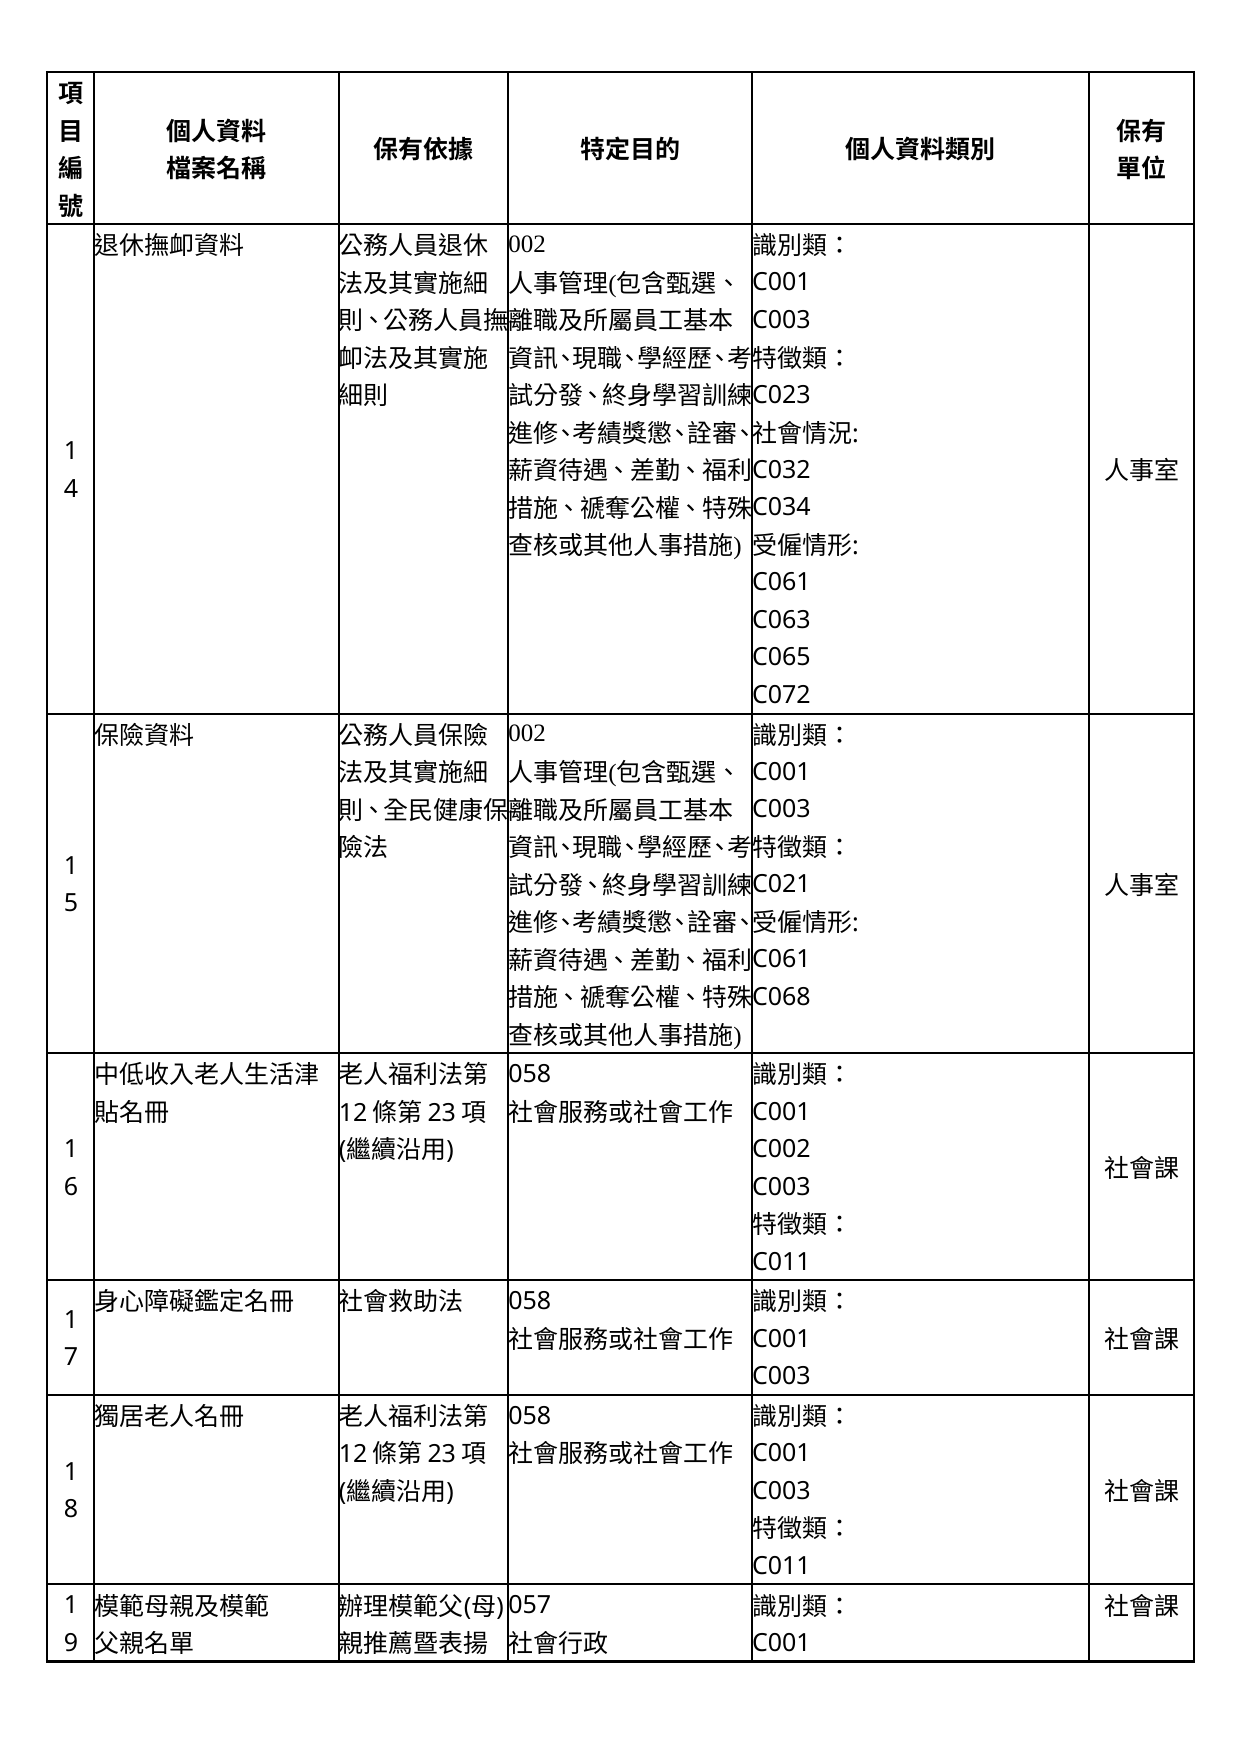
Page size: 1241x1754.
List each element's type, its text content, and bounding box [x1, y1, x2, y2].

table_cell 002 人事管理(包含甄選、離職及所屬員工基本資訊、現職、學經歷、考試分發、終身學習訓練進修、考績獎懲、詮審、薪資待遇、差勤、福利措施、禠奪公權、特殊查核或其他人事措施) [509, 715, 751, 1052]
table_cell 保險資料 [95, 715, 338, 1052]
table_cell 社會課 [1090, 1585, 1193, 1660]
table_cell 社會課 [1090, 1281, 1193, 1394]
table_cell 識別類： C001 [753, 1585, 1088, 1660]
table_cell 識別類： C001 C003 特徵類： C023 社會情況: C032 C034 受僱情形: C061 C063 C065 C072 [753, 225, 1088, 712]
table_cell 中低收入老人生活津貼名冊 [95, 1054, 338, 1279]
table_cell 退休撫卹資料 [95, 225, 338, 712]
table_cell 社會救助法 [340, 1281, 507, 1394]
table_cell 社會課 [1090, 1396, 1193, 1583]
table_cell 老人福利法第12條第23項(繼續沿用) [340, 1054, 507, 1279]
table_header 個人資料 檔案名稱 [95, 73, 338, 223]
table_cell 識別類： C001 C002 C003 特徵類： C011 [753, 1054, 1088, 1279]
table_cell 057 社會行政 [509, 1585, 751, 1660]
table_header 項目 編號 [48, 73, 93, 223]
table_header 保有依據 [340, 73, 507, 223]
table_header 個人資料類別 [753, 73, 1088, 223]
table_cell 社會課 [1090, 1054, 1193, 1279]
table_cell 19 [48, 1585, 93, 1660]
table_cell 老人福利法第12條第23項(繼續沿用) [340, 1396, 507, 1583]
table_cell 14 [48, 225, 93, 712]
table_header 保有 單位 [1090, 73, 1193, 223]
table_cell 人事室 [1090, 225, 1193, 712]
table_cell 15 [48, 715, 93, 1052]
table_cell 獨居老人名冊 [95, 1396, 338, 1583]
table_cell 058 社會服務或社會工作 [509, 1396, 751, 1583]
table_cell 識別類： C001 C003 特徵類： C011 [753, 1396, 1088, 1583]
table_header 特定目的 [509, 73, 751, 223]
table_cell 識別類： C001 C003 [753, 1281, 1088, 1394]
table_cell 人事室 [1090, 715, 1193, 1052]
table_cell 識別類： C001 C003 特徵類： C021 受僱情形: C061 C068 [753, 715, 1088, 1052]
table_cell 16 [48, 1054, 93, 1279]
table_cell 058 社會服務或社會工作 [509, 1054, 751, 1279]
table_cell 058 社會服務或社會工作 [509, 1281, 751, 1394]
table_cell 002 人事管理(包含甄選、離職及所屬員工基本資訊、現職、學經歷、考試分發、終身學習訓練進修、考績獎懲、詮審、薪資待遇、差勤、福利措施、禠奪公權、特殊查核或其他人事措施) [509, 225, 751, 712]
table_cell 辦理模範父(母)親推薦暨表揚 [340, 1585, 507, 1660]
table_cell 身心障礙鑑定名冊 [95, 1281, 338, 1394]
table_cell 18 [48, 1396, 93, 1583]
table_cell 公務人員退休法及其實施細則、公務人員撫卹法及其實施細則 [340, 225, 507, 712]
table_cell 公務人員保險法及其實施細則、全民健康保險法 [340, 715, 507, 1052]
table_cell 模範母親及模範 父親名單 [95, 1585, 338, 1660]
table_cell 17 [48, 1281, 93, 1394]
